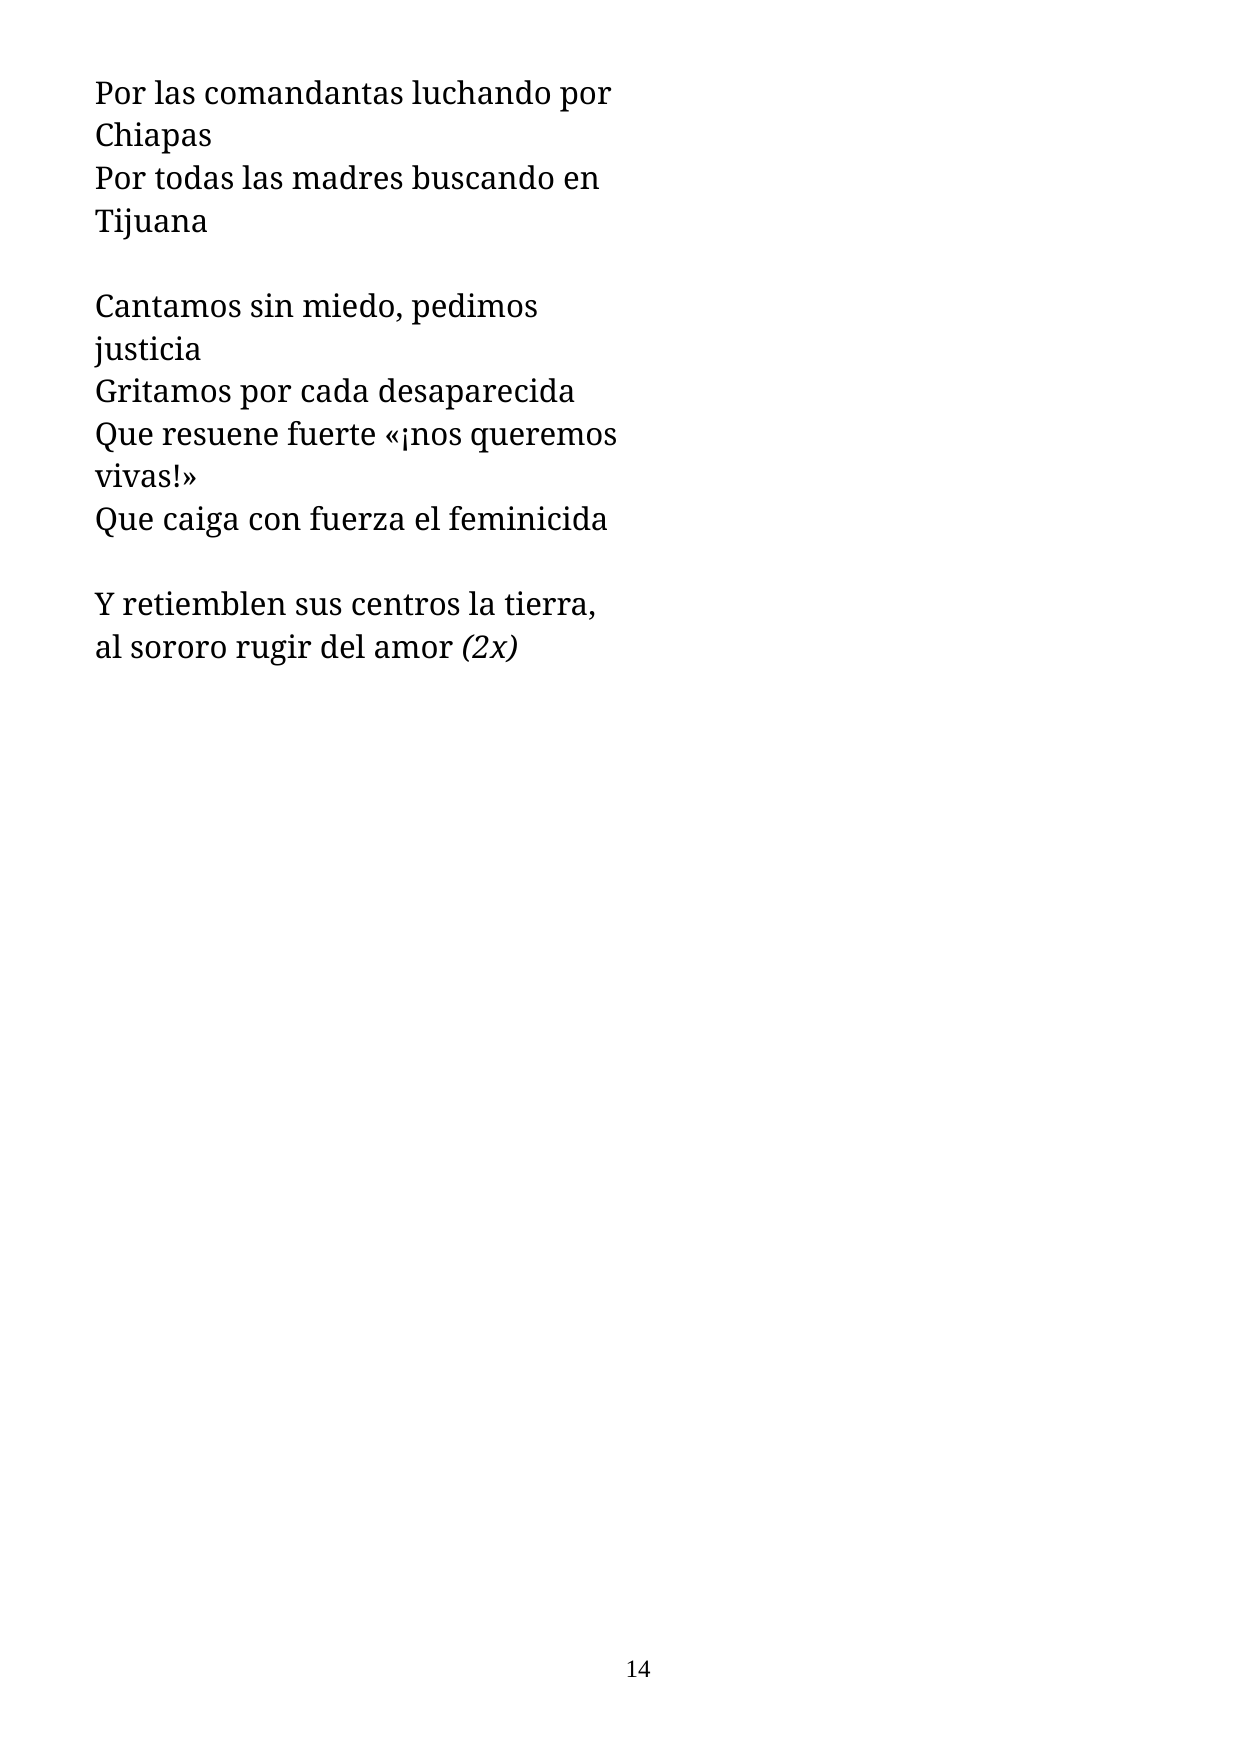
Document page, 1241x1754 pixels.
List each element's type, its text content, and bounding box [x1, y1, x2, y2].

text Que resuene fuerte «¡nos queremos vivas!» [94, 412, 623, 497]
text Que caiga con fuerza el feminicida [94, 497, 623, 539]
text Gritamos por cada desaparecida [94, 369, 623, 412]
text Por las comandantas luchando por Chiapas [94, 71, 623, 156]
text Por todas las madres buscando en Tijuana [94, 156, 623, 241]
text Y retiemblen sus centros la tierra, [94, 582, 623, 625]
text Cantamos sin miedo, pedimos justicia [94, 284, 623, 369]
text al sororo rugir del amor (2x) [94, 625, 623, 667]
